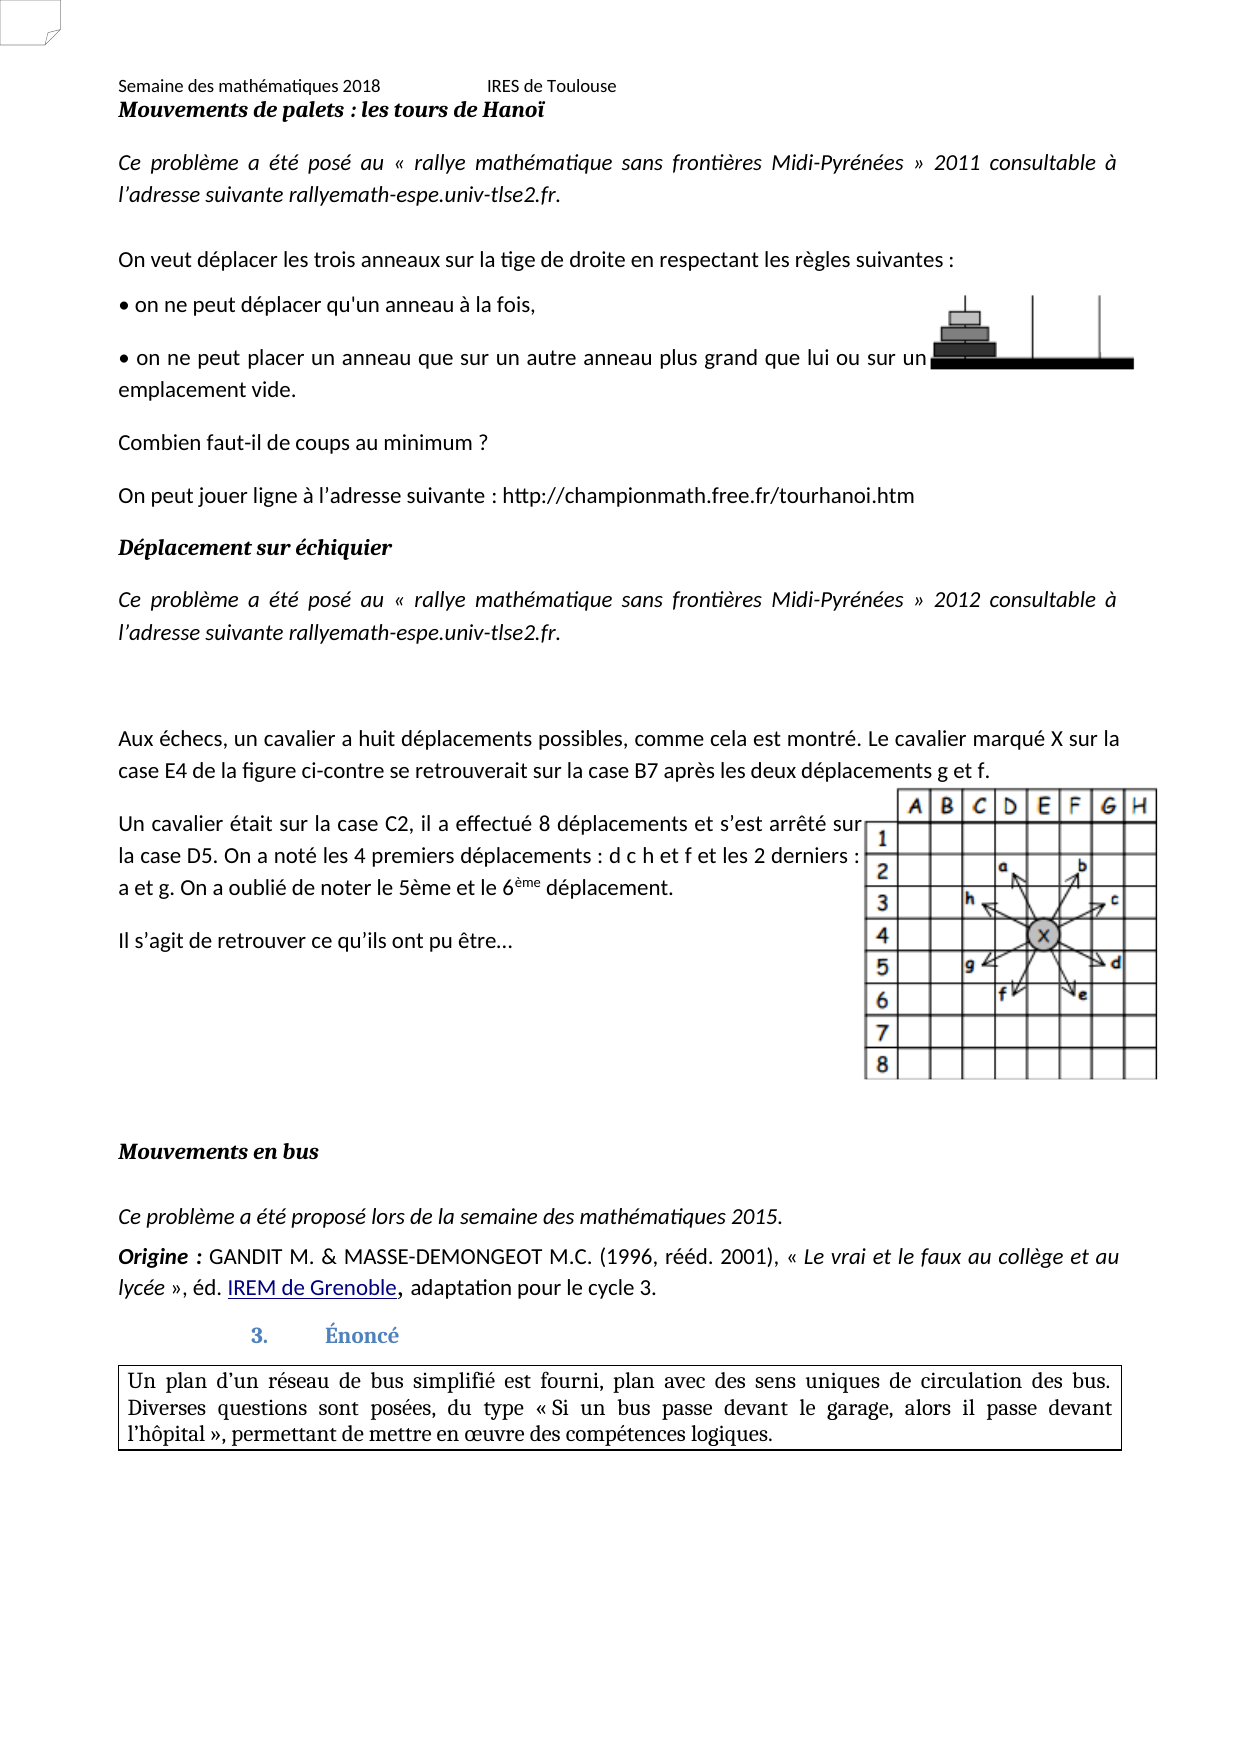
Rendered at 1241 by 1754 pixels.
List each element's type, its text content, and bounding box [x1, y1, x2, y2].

text • on ne peut placer un anneau que sur un autre anneau plus grand que lui ou sur un emplacement vide. [118, 343, 1122, 403]
text On veut déplacer les trois anneaux sur la tige de droite en respectant les règles suivantes : [118, 246, 1122, 273]
text Ce problème a été posé au « rallye mathématique sans frontières Midi-Pyrénées » 2012 consultable à l’adresse suivante rallyemath-espe.univ-tlse2.fr. [118, 586, 1122, 646]
text Il s’agit de retrouver ce qu’ils ont pu être… [118, 926, 863, 954]
subtitle Mouvements de palets : les tours de Hanoï [118, 97, 1122, 123]
text Origine : GANDIT M. & MASSE-DEMONGEOT M.C. (1996, rééd. 2001), « Le vrai et le faux au collège et au lycée », éd. IREM de Grenoble, adaptation pour le cycle 3. [118, 1242, 1122, 1302]
text Un plan d’un réseau de bus simplifié est fourni, plan avec des sens uniques de circulation des bus. Diverses questions sont posées, du type « Si un bus passe devant le garage, alors il passe devant l’hôpital », permettant de mettre en œuvre des compétences logiques. [119, 1366, 1121, 1449]
text Aux échecs, un cavalier a huit déplacements possibles, comme cela est montré. Le cavalier marqué X sur la case E4 de la figure ci-contre se retrouverait sur la case B7 après les deux déplacements g et f. [118, 724, 1122, 784]
text On peut jouer ligne à l’adresse suivante : http://championmath.free.fr/tourhanoi.htm [118, 481, 1122, 509]
subtitle Mouvements en bus [118, 1138, 1122, 1165]
text Ce problème a été posé au « rallye mathématique sans frontières Midi-Pyrénées » 2011 consultable à l’adresse suivante rallyemath-espe.univ-tlse2.fr. [118, 148, 1122, 208]
text Ce problème a été proposé lors de la semaine des mathématiques 2015. [118, 1202, 1122, 1230]
text • on ne peut déplacer qu'un anneau à la fois, [118, 290, 1122, 318]
subtitle Énoncé [251, 1322, 1122, 1349]
text Combien faut-il de coups au minimum ? [118, 428, 1122, 456]
text Un cavalier était sur la case C2, il a effectué 8 déplacements et s’est arrêté sur la case D5. On a noté les 4 premiers déplacements : d c h et f et les 2 derniers : a et g. On a oublié de noter le 5ème et le 6ème déplacement. [118, 809, 896, 901]
subtitle Déplacement sur échiquier [118, 534, 1122, 561]
